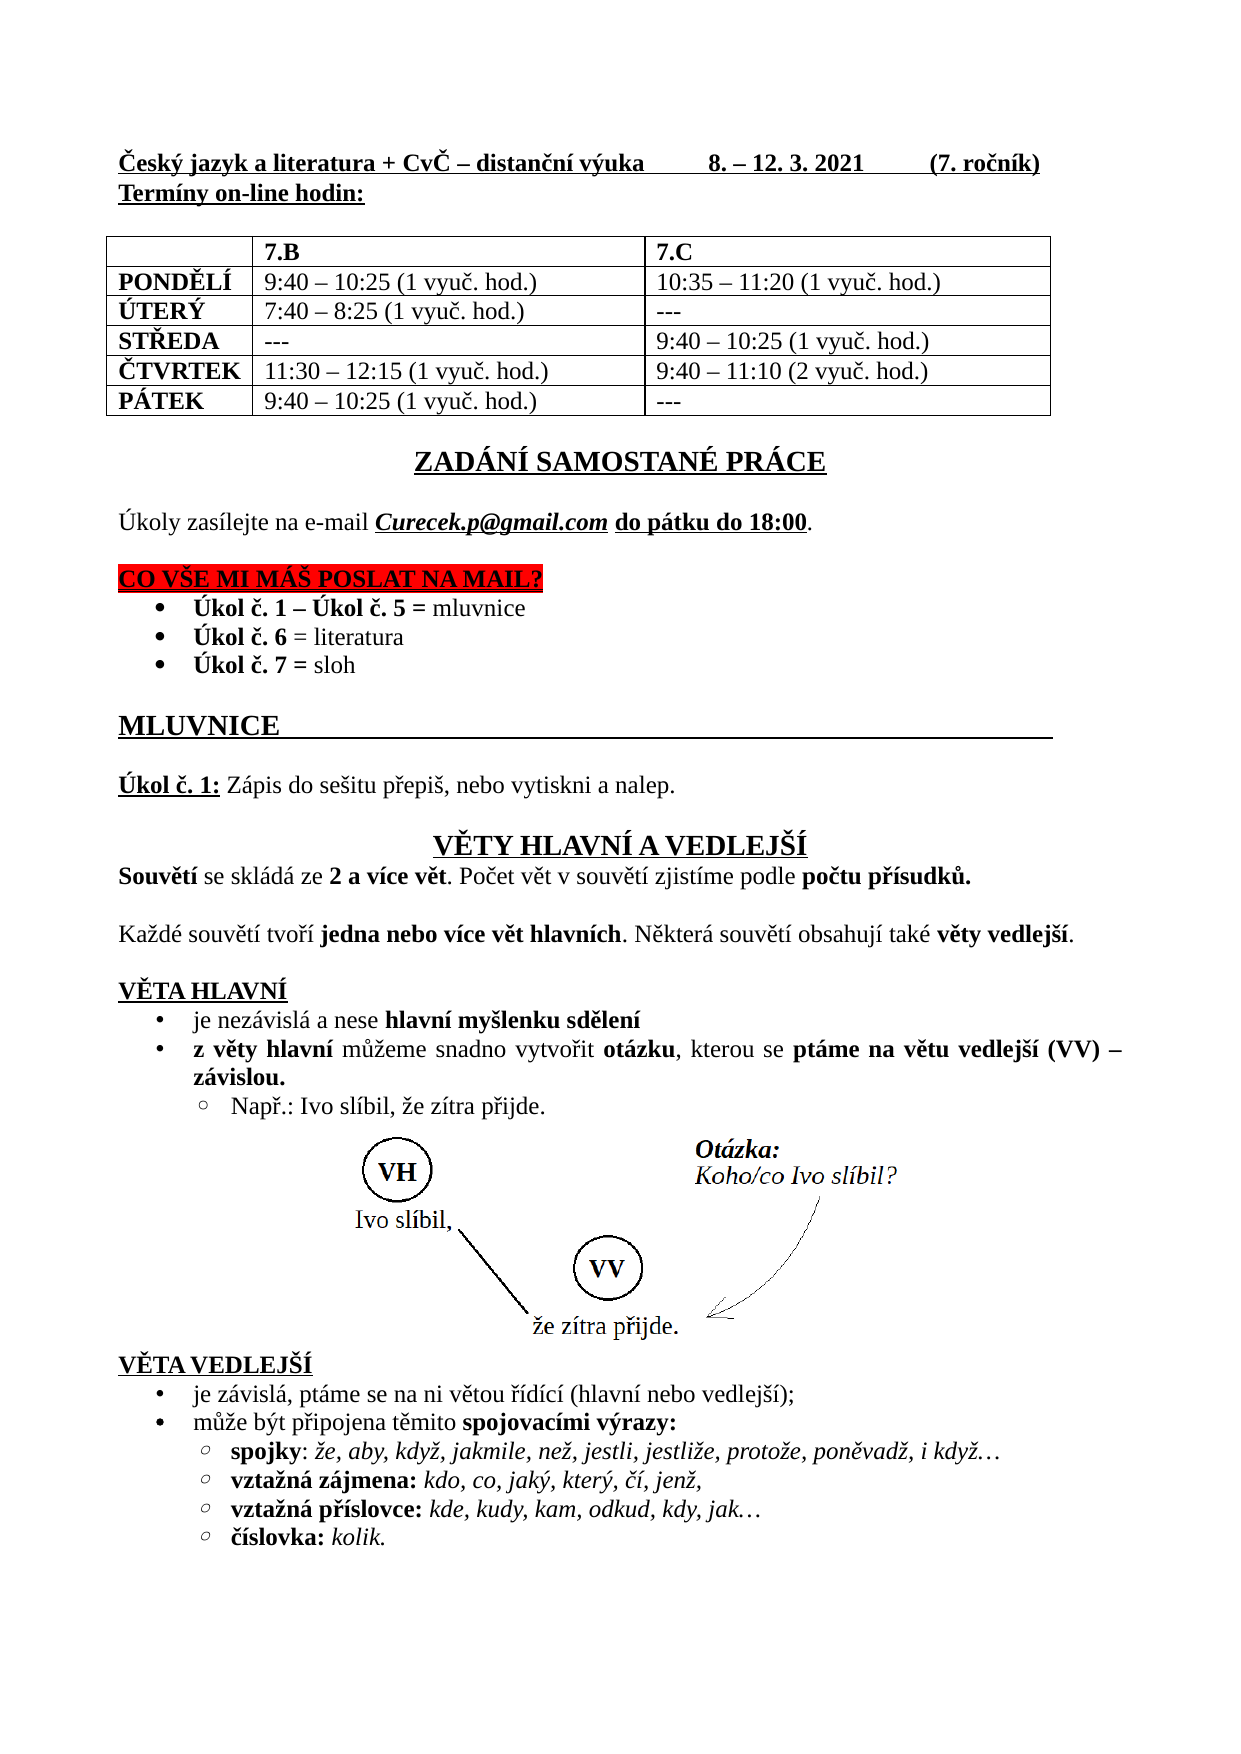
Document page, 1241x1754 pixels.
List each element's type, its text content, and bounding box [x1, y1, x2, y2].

text ZADÁNÍ SAMOSTANÉ PRÁCE [118, 444, 1122, 478]
list je závislá, ptáme se na ni větou řídící (hlavní nebo vedlejší); [156, 1379, 1122, 1407]
table_cell PONDĚLÍ [107, 267, 252, 295]
table_cell --- [646, 386, 1050, 414]
picture [329, 1120, 911, 1349]
list vztažná příslovce: kde, kudy, kam, odkud, kdy, jak… [193, 1494, 1122, 1522]
table_cell 9:40 – 10:25 (1 vyuč. hod.) [253, 386, 644, 414]
list Úkol č. 1 – Úkol č. 5 = mluvnice [156, 593, 1122, 622]
table_header 7.B [253, 237, 644, 266]
text Český jazyk a literatura + CvČ – distanční výuka 8. – 12. 3. 2021 (7. ročník) [118, 148, 1122, 176]
table_cell 9:40 – 10:25 (1 vyuč. hod.) [646, 326, 1050, 355]
list číslovka: kolik. [193, 1522, 1122, 1551]
list vztažná zájmena: kdo, co, jaký, který, čí, jenž, [193, 1465, 1122, 1494]
text VĚTY HLAVNÍ A VEDLEJŠÍ [118, 828, 1122, 861]
table_header [107, 237, 252, 266]
text CO VŠE MI MÁŠ POSLAT NA MAIL? [118, 564, 1122, 593]
text Úkoly zasílejte na e-mail Curecek.p@gmail.com do pátku do 18:00. [118, 507, 1122, 535]
text Souvětí se skládá ze 2 a více vět. Počet vět v souvětí zjistíme podle počtu přísudků. [118, 861, 1122, 890]
table_cell STŘEDA [107, 326, 252, 355]
list je nezávislá a nese hlavní myšlenku sdělení [156, 1005, 1122, 1034]
list může být připojena těmito spojovacími výrazy: [156, 1407, 1122, 1436]
text VĚTA HLAVNÍ [118, 976, 1122, 1005]
table_cell 11:30 – 12:15 (1 vyuč. hod.) [253, 356, 644, 385]
table_cell 7:40 – 8:25 (1 vyuč. hod.) [253, 296, 644, 325]
text Termíny on-line hodin: [118, 178, 1122, 207]
table_header 7.C [646, 237, 1050, 266]
table_cell 9:40 – 11:10 (2 vyuč. hod.) [646, 356, 1050, 385]
list z věty hlavní můžeme snadno vytvořit otázku, kterou se ptáme na větu vedlejší (VV) – závislou. [156, 1034, 1122, 1091]
table_cell ČTVRTEK [107, 356, 252, 385]
list Úkol č. 7 = sloh [156, 650, 1122, 679]
table_cell 10:35 – 11:20 (1 vyuč. hod.) [646, 267, 1050, 295]
text MLUVNICE [118, 708, 1122, 741]
text VĚTA VEDLEJŠÍ [118, 1350, 1122, 1379]
table_cell ÚTERÝ [107, 296, 252, 325]
text Každé souvětí tvoří jedna nebo více vět hlavních. Některá souvětí obsahují také věty vedlejší. [118, 919, 1122, 947]
table_cell --- [646, 296, 1050, 325]
text Úkol č. 1: Zápis do sešitu přepiš, nebo vytiskni a nalep. [118, 770, 1122, 799]
table_cell PÁTEK [107, 386, 252, 414]
table_cell 9:40 – 10:25 (1 vyuč. hod.) [253, 267, 644, 295]
list Úkol č. 6 = literatura [156, 622, 1122, 650]
table_cell --- [253, 326, 644, 355]
list Např.: Ivo slíbil, že zítra přijde. [193, 1091, 1122, 1120]
list spojky: že, aby, když, jakmile, než, jestli, jestliže, protože, poněvadž, i když… [193, 1436, 1122, 1465]
